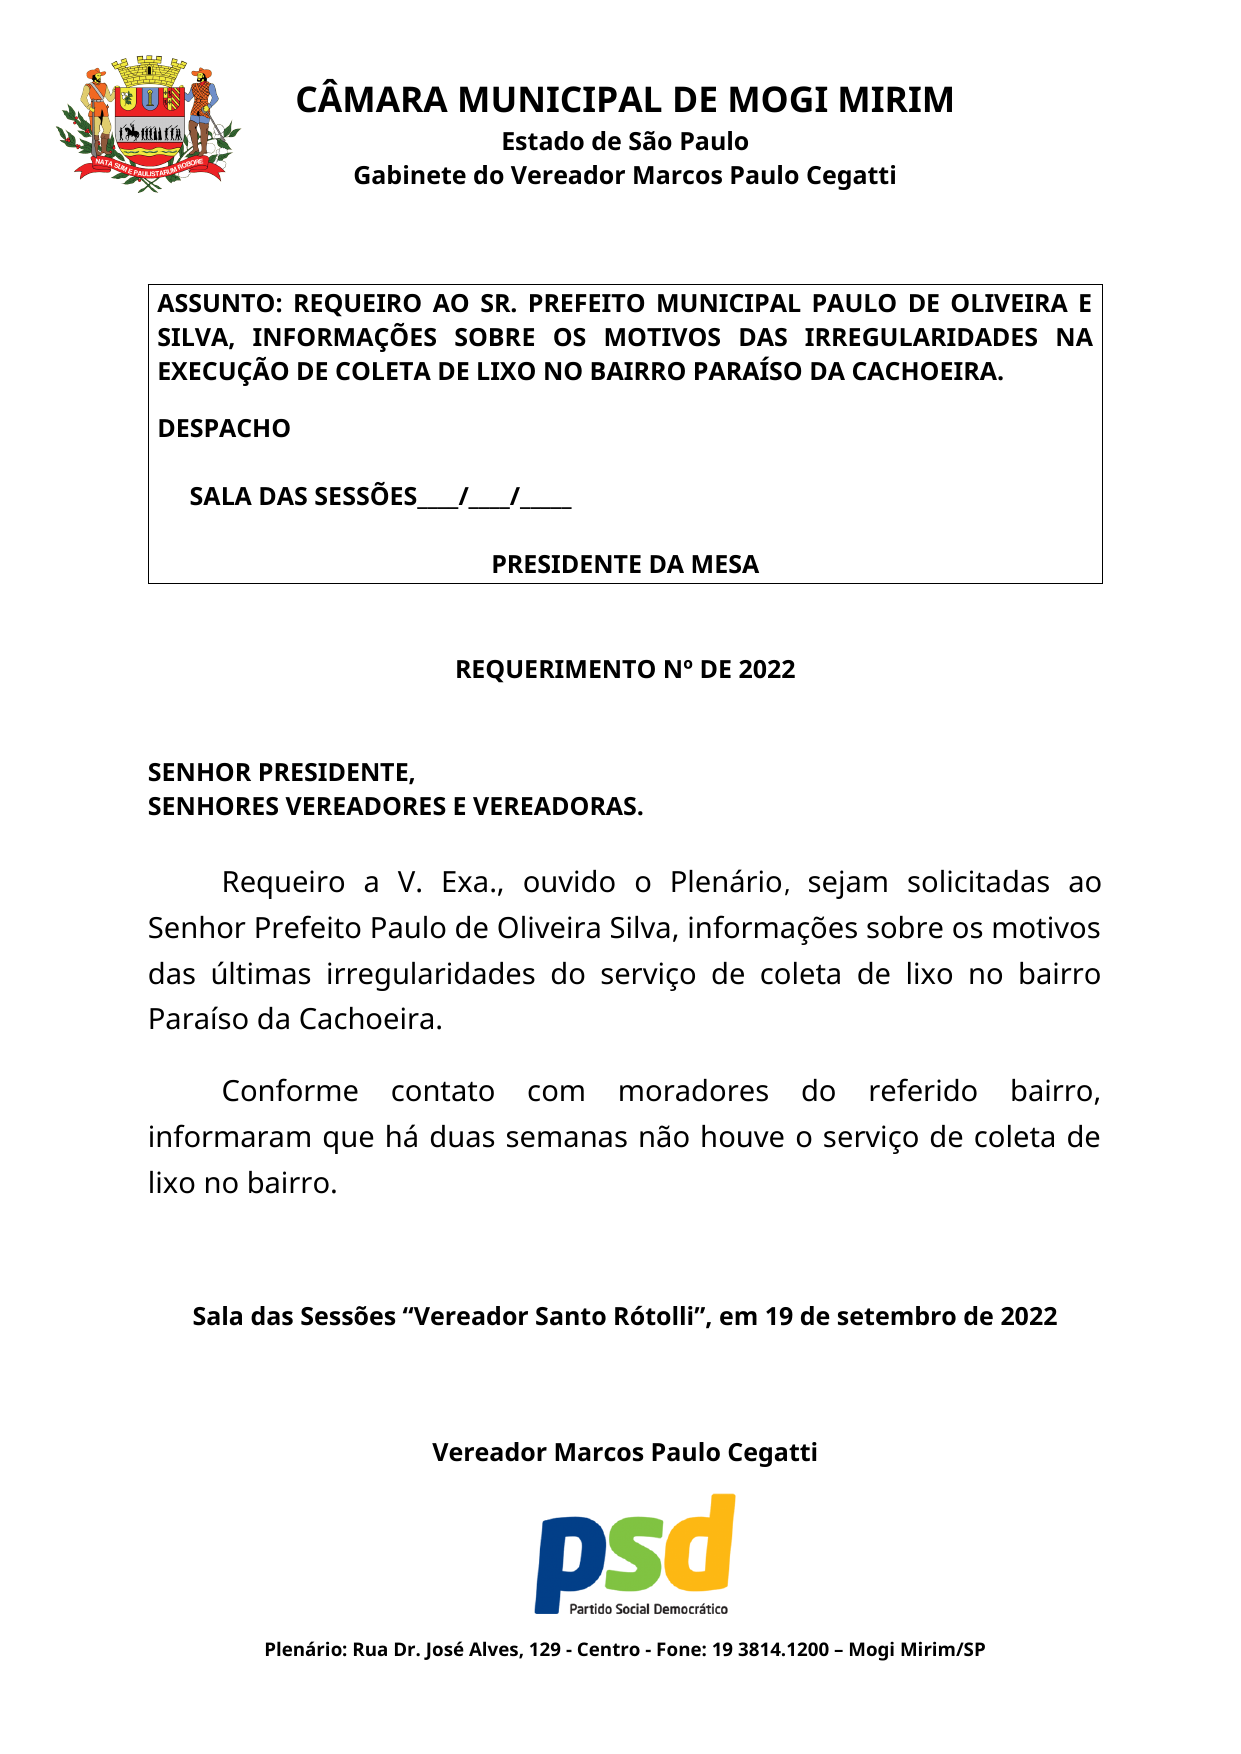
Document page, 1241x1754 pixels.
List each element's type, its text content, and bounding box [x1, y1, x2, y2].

text REQUERIMENTO Nº DE 2022 [148, 652, 1103, 686]
text Vereador Marcos Paulo Cegatti [148, 1435, 1103, 1469]
text SENHOR PRESIDENTE, [148, 754, 1103, 788]
text Conforme contato com moradores do referido bairro, informaram que há duas semanas não houve o serviço de coleta de lixo no bairro. [148, 1071, 1103, 1202]
text SALA DAS SESSÕES____/____/_____ [149, 478, 1102, 513]
text Requeiro a V. Exa., ouvido o Plenário, sejam solicitadas ao Senhor Prefeito Paulo de Oliveira Silva, informações sobre os motivos das últimas irregularidades do serviço de coleta de lixo no bairro Paraíso da Cachoeira. [148, 862, 1103, 1038]
text Sala das Sessões “Vereador Santo Rótolli”, em 19 de setembro de 2022 [148, 1299, 1103, 1333]
text DESPACHO [149, 409, 1102, 445]
picture [32, 43, 263, 205]
picture [534, 1493, 738, 1614]
text SENHORES VEREADORES E VEREADORAS. [148, 788, 1103, 822]
text PRESIDENTE DA MESA [149, 546, 1102, 583]
text ASSUNTO: REQUEIRO AO SR. PREFEITO MUNICIPAL PAULO DE OLIVEIRA E SILVA, INFORMAÇÕES SOBRE OS MOTIVOS DAS IRREGULARIDADES NA EXECUÇÃO DE COLETA DE LIXO NO BAIRRO PARAÍSO DA CACHOEIRA. [149, 285, 1102, 387]
